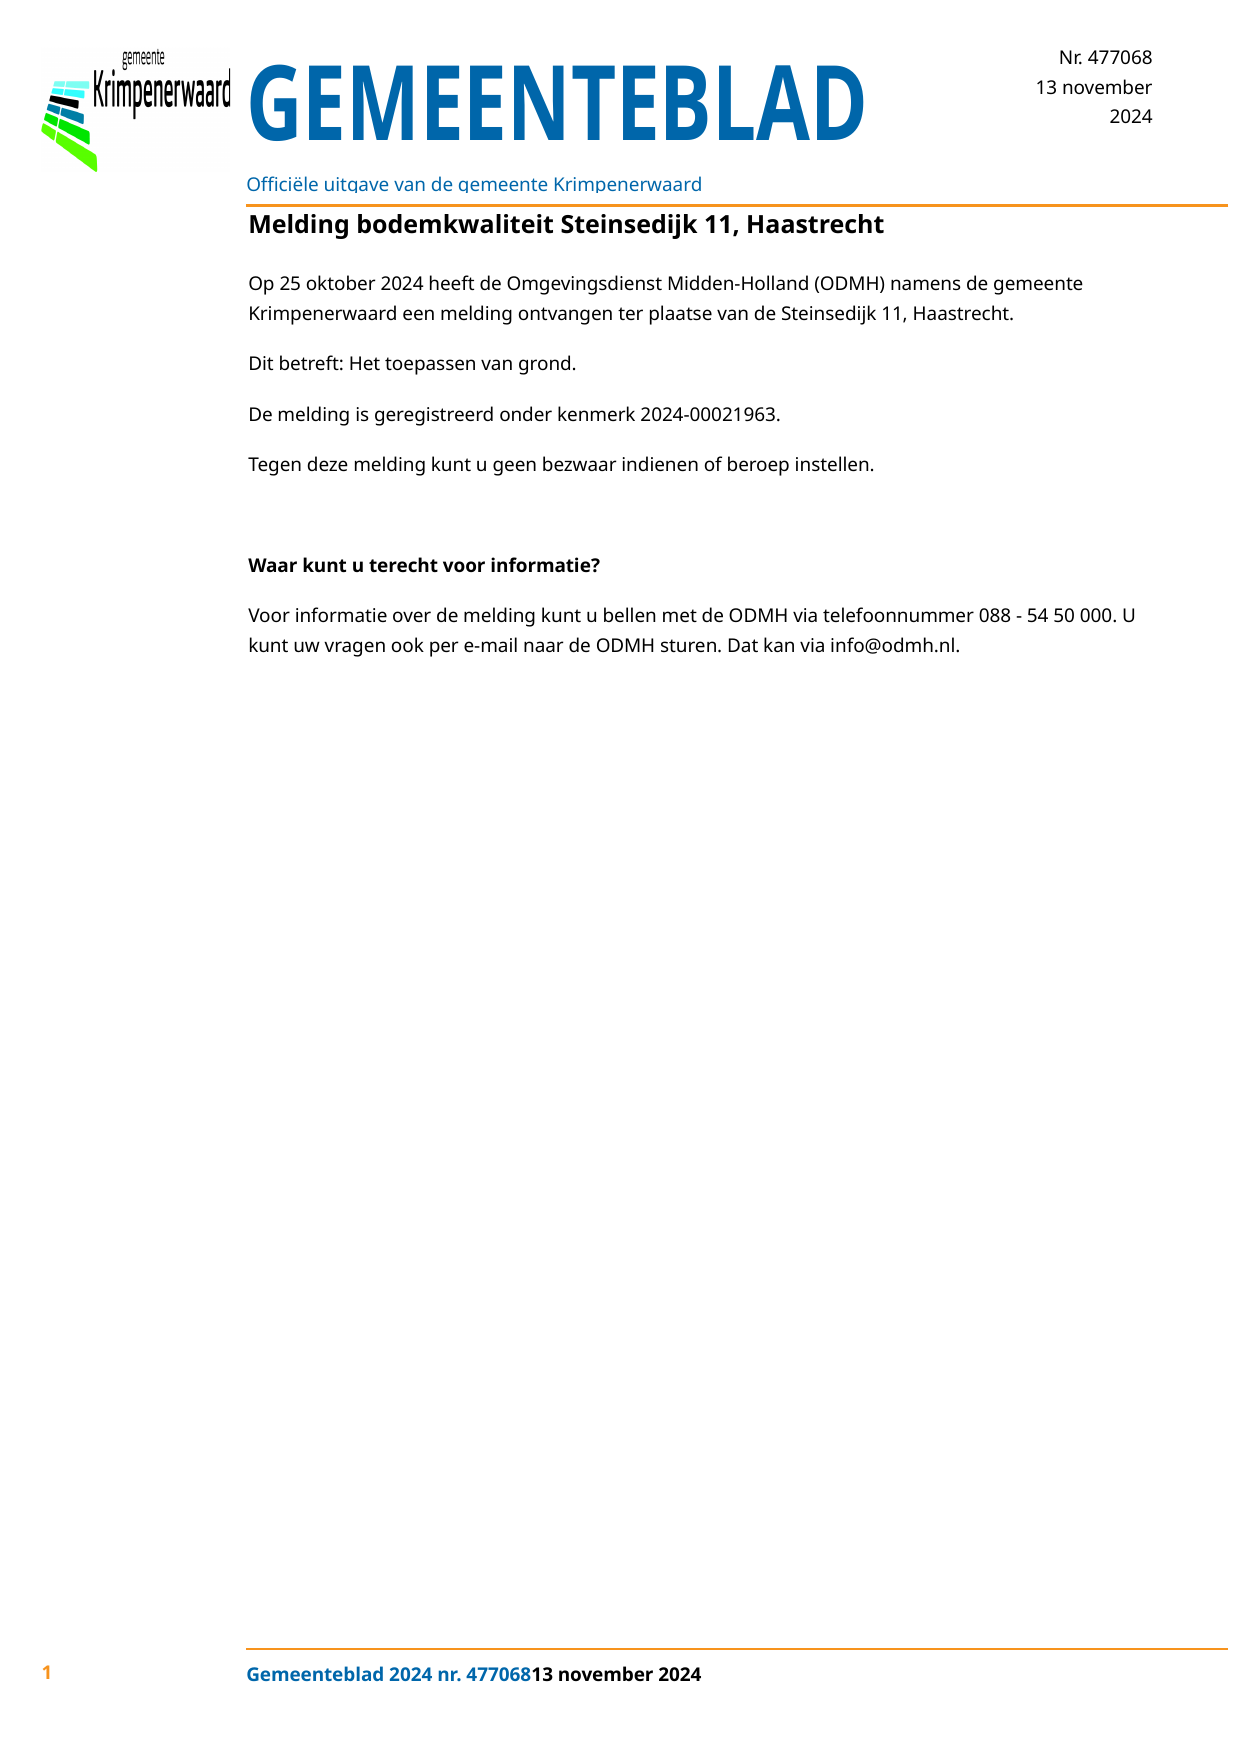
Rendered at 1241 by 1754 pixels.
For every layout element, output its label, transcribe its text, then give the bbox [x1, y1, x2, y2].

text Voor informatie over de melding kunt u bellen met de ODMH via telefoonnummer 088 - 54 50 000. U kunt uw vragen ook per e-mail naar de ODMH sturen. Dat kan via info@odmh.nl. [248, 602, 1152, 658]
text Tegen deze melding kunt u geen bezwaar indienen of beroep instellen. [248, 451, 1152, 477]
text Dit betreft: Het toepassen van grond. [248, 350, 1152, 376]
text Op 25 oktober 2024 heeft de Omgevingsdienst Midden-Holland (ODMH) namens de gemeente Krimpenerwaard een melding ontvangen ter plaatse van de Steinsedijk 11, Haastrecht. [248, 270, 1152, 326]
text Waar kunt u terecht voor informatie? [248, 552, 1152, 578]
text Melding bodemkwaliteit Steinsedijk 11, Haastrecht [248, 207, 1152, 241]
picture [41, 47, 231, 172]
text De melding is geregistreerd onder kenmerk 2024-00021963. [248, 401, 1152, 426]
